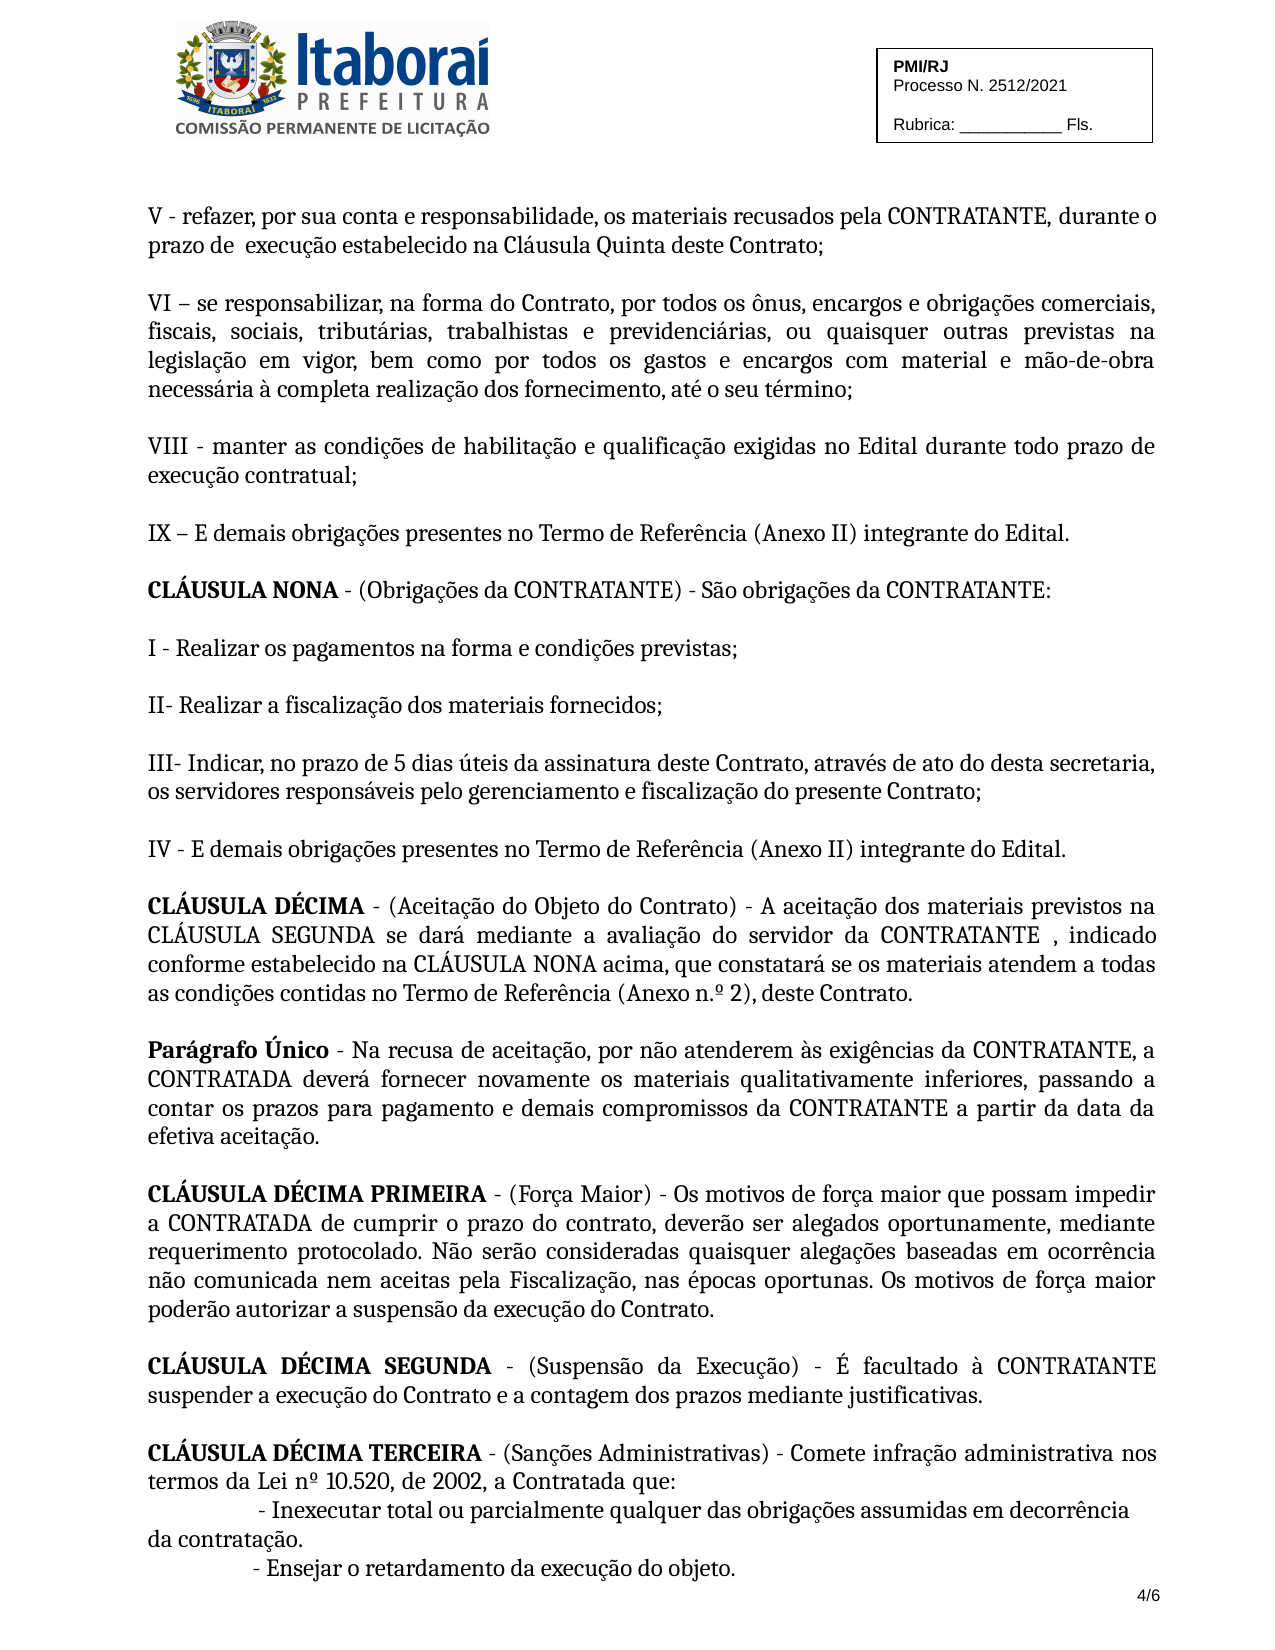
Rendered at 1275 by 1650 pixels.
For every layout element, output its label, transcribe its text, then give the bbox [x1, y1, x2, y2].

text CLÁUSULA DÉCIMA TERCEIRA - (Sanções Administrativas) - Comete infração administrativa nos termos da Lei nº 10.520, de 2002, a Contratada que: [148, 1438, 1157, 1496]
text - Inexecutar total ou parcialmente qualquer das obrigações assumidas em decorrência da contratação. [148, 1496, 1157, 1553]
text Parágrafo Único - Na recusa de aceitação, por não atenderem às exigências da CONTRATANTE, a CONTRATADA deverá fornecer novamente os materiais qualitativamente inferiores, passando a contar os prazos para pagamento e demais compromissos da CONTRATANTE a partir da data da efetiva aceitação. [148, 1036, 1157, 1151]
text CLÁUSULA DÉCIMA - (Aceitação do Objeto do Contrato) - A aceitação dos materiais previstos na CLÁUSULA SEGUNDA se dará mediante a avaliação do servidor da CONTRATANTE , indicado conforme estabelecido na CLÁUSULA NONA acima, que constatará se os materiais atendem a todas as condições contidas no Termo de Referência (Anexo n.º 2), deste Contrato. [148, 892, 1157, 1007]
text V - refazer, por sua conta e responsabilidade, os materiais recusados pela CONTRATANTE, durante o prazo de execução estabelecido na Cláusula Quinta deste Contrato; [148, 202, 1157, 260]
text CLÁUSULA NONA - (Obrigações da CONTRATANTE) - São obrigações da CONTRATANTE: [148, 576, 1157, 605]
text I - Realizar os pagamentos na forma e condições previstas; [148, 633, 1157, 662]
text CLÁUSULA DÉCIMA SEGUNDA - (Suspensão da Execução) - É facultado à CONTRATANTE suspender a execução do Contrato e a contagem dos prazos mediante justificativas. [148, 1352, 1157, 1410]
text - Ensejar o retardamento da execução do objeto. [148, 1553, 1157, 1582]
text IV - E demais obrigações presentes no Termo de Referência (Anexo II) integrante do Edital. [148, 835, 1157, 863]
text VI – se responsabilizar, na forma do Contrato, por todos os ônus, encargos e obrigações comerciais, fiscais, sociais, tributárias, trabalhistas e previdenciárias, ou quaisquer outras previstas na legislação em vigor, bem como por todos os gastos e encargos com material e mão-de-obra necessária à completa realização dos fornecimento, até o seu término; [148, 288, 1157, 403]
text II- Realizar a fiscalização dos materiais fornecidos; [148, 691, 1157, 720]
text III- Indicar, no prazo de 5 dias úteis da assinatura deste Contrato, através de ato do desta secretaria, os servidores responsáveis pelo gerenciamento e fiscalização do presente Contrato; [148, 748, 1157, 806]
text CLÁUSULA DÉCIMA PRIMEIRA - (Força Maior) - Os motivos de força maior que possam impedir a CONTRATADA de cumprir o prazo do contrato, deverão ser alegados oportunamente, mediante requerimento protocolado. Não serão consideradas quaisquer alegações baseadas em ocorrência não comunicada nem aceitas pela Fiscalização, nas épocas oportunas. Os motivos de força maior poderão autorizar a suspensão da execução do Contrato. [148, 1180, 1157, 1323]
text IX – E demais obrigações presentes no Termo de Referência (Anexo II) integrante do Edital. [148, 518, 1157, 547]
picture [176, 20, 490, 138]
text VIII - manter as condições de habilitação e qualificação exigidas no Edital durante todo prazo de execução contratual; [148, 432, 1157, 490]
